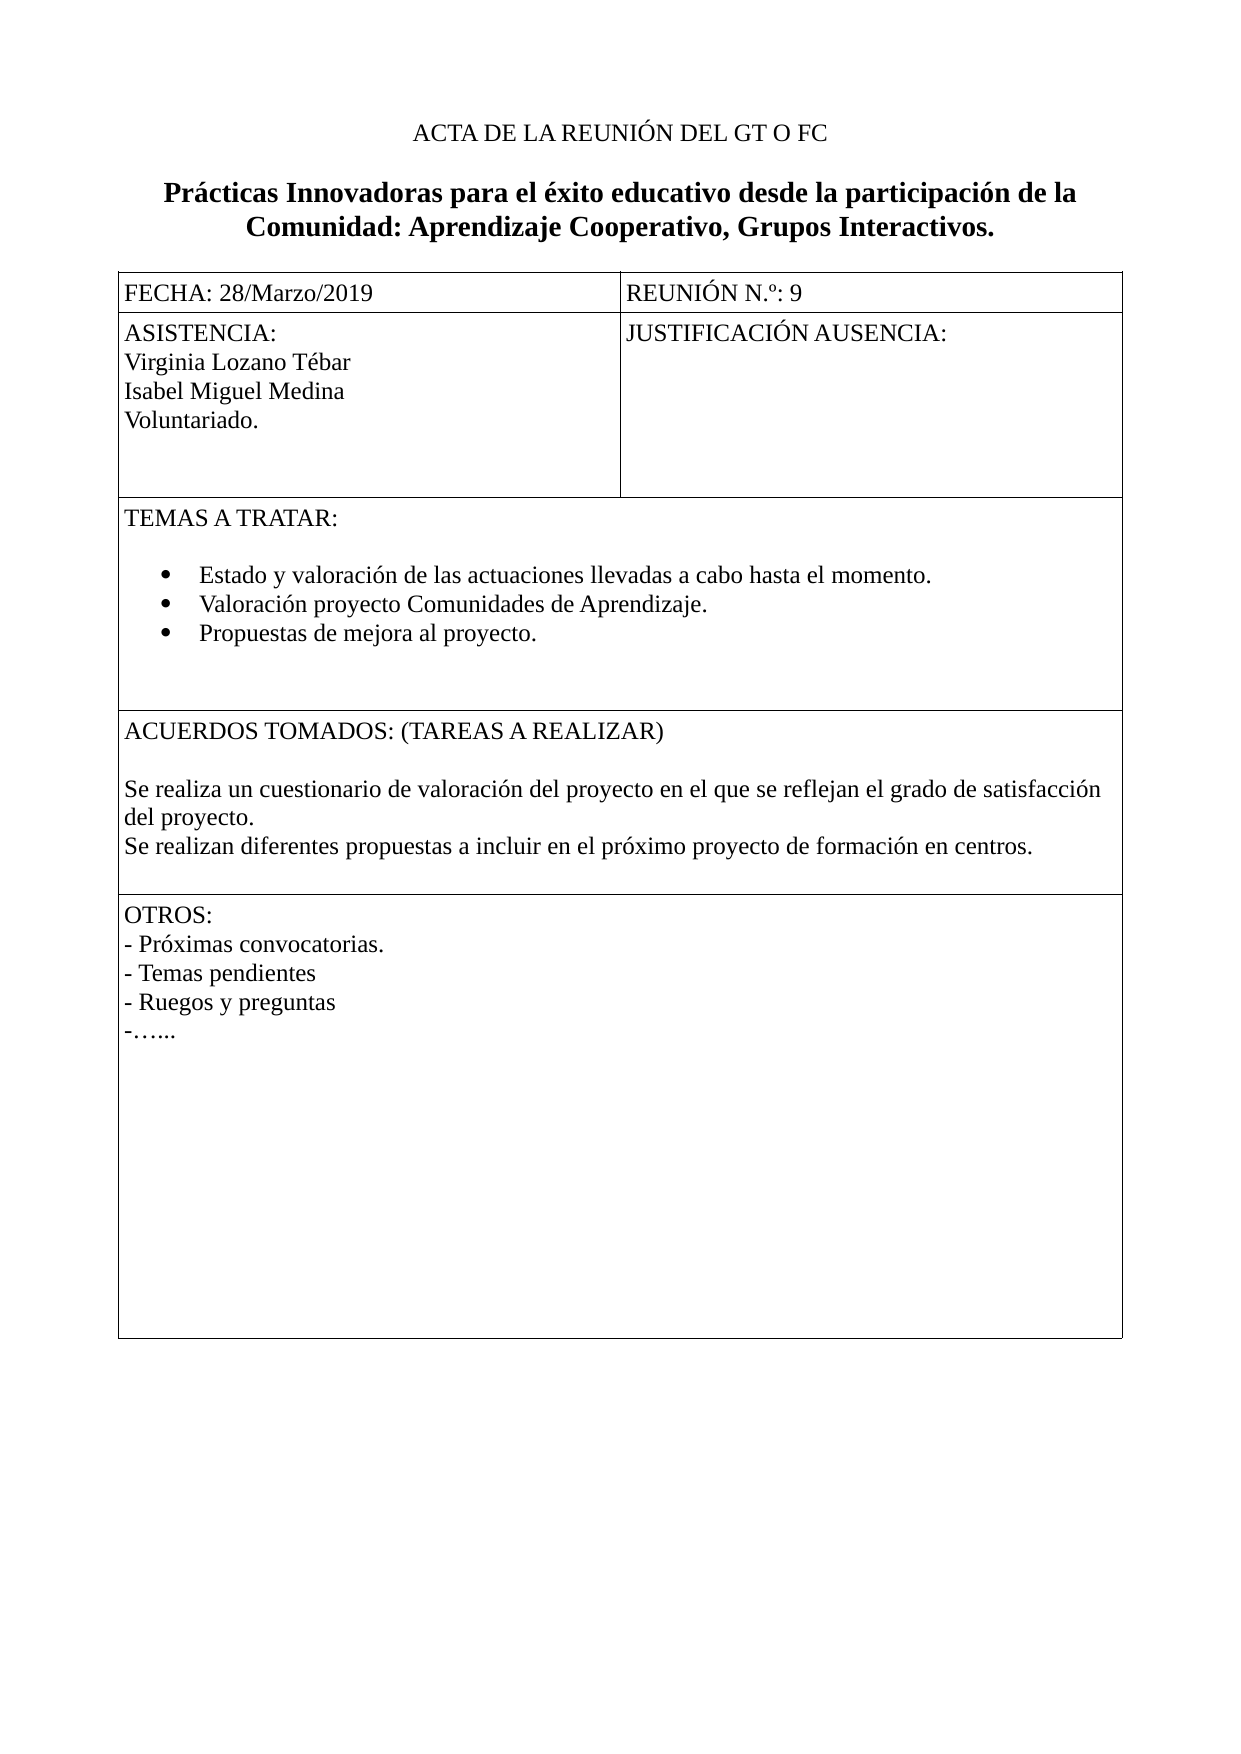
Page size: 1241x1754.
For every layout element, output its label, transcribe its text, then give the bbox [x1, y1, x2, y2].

table_header REUNIÓN N.º: 9 [621, 273, 1122, 312]
table_cell JUSTIFICACIÓN AUSENCIA: [621, 313, 1122, 497]
table_cell ASISTENCIA: Virginia Lozano Tébar Isabel Miguel Medina Voluntariado. [119, 313, 620, 497]
text ACTA DE LA REUNIÓN DEL GT O FC [118, 118, 1122, 147]
text Prácticas Innovadoras para el éxito educativo desde la participación de la Comunidad: Aprendizaje Cooperativo, Grupos Interactivos. [118, 176, 1122, 243]
table_cell OTROS: - Próximas convocatorias. - Temas pendientes - Ruegos y preguntas -…... [119, 895, 1122, 1338]
table_cell ACUERDOS TOMADOS: (TAREAS A REALIZAR) Se realiza un cuestionario de valoración del proyecto en el que se reflejan el grado de satisfacción del proyecto. Se realizan diferentes propuestas a incluir en el próximo proyecto de formación en centros. [119, 711, 1122, 894]
table_cell TEMAS A TRATAR: Estado y valoración de las actuaciones llevadas a cabo hasta el momento. Valoración proyecto Comunidades de Aprendizaje. Propuestas de mejora al proyecto. [119, 498, 1122, 710]
table_header FECHA: 28/Marzo/2019 [119, 273, 620, 312]
